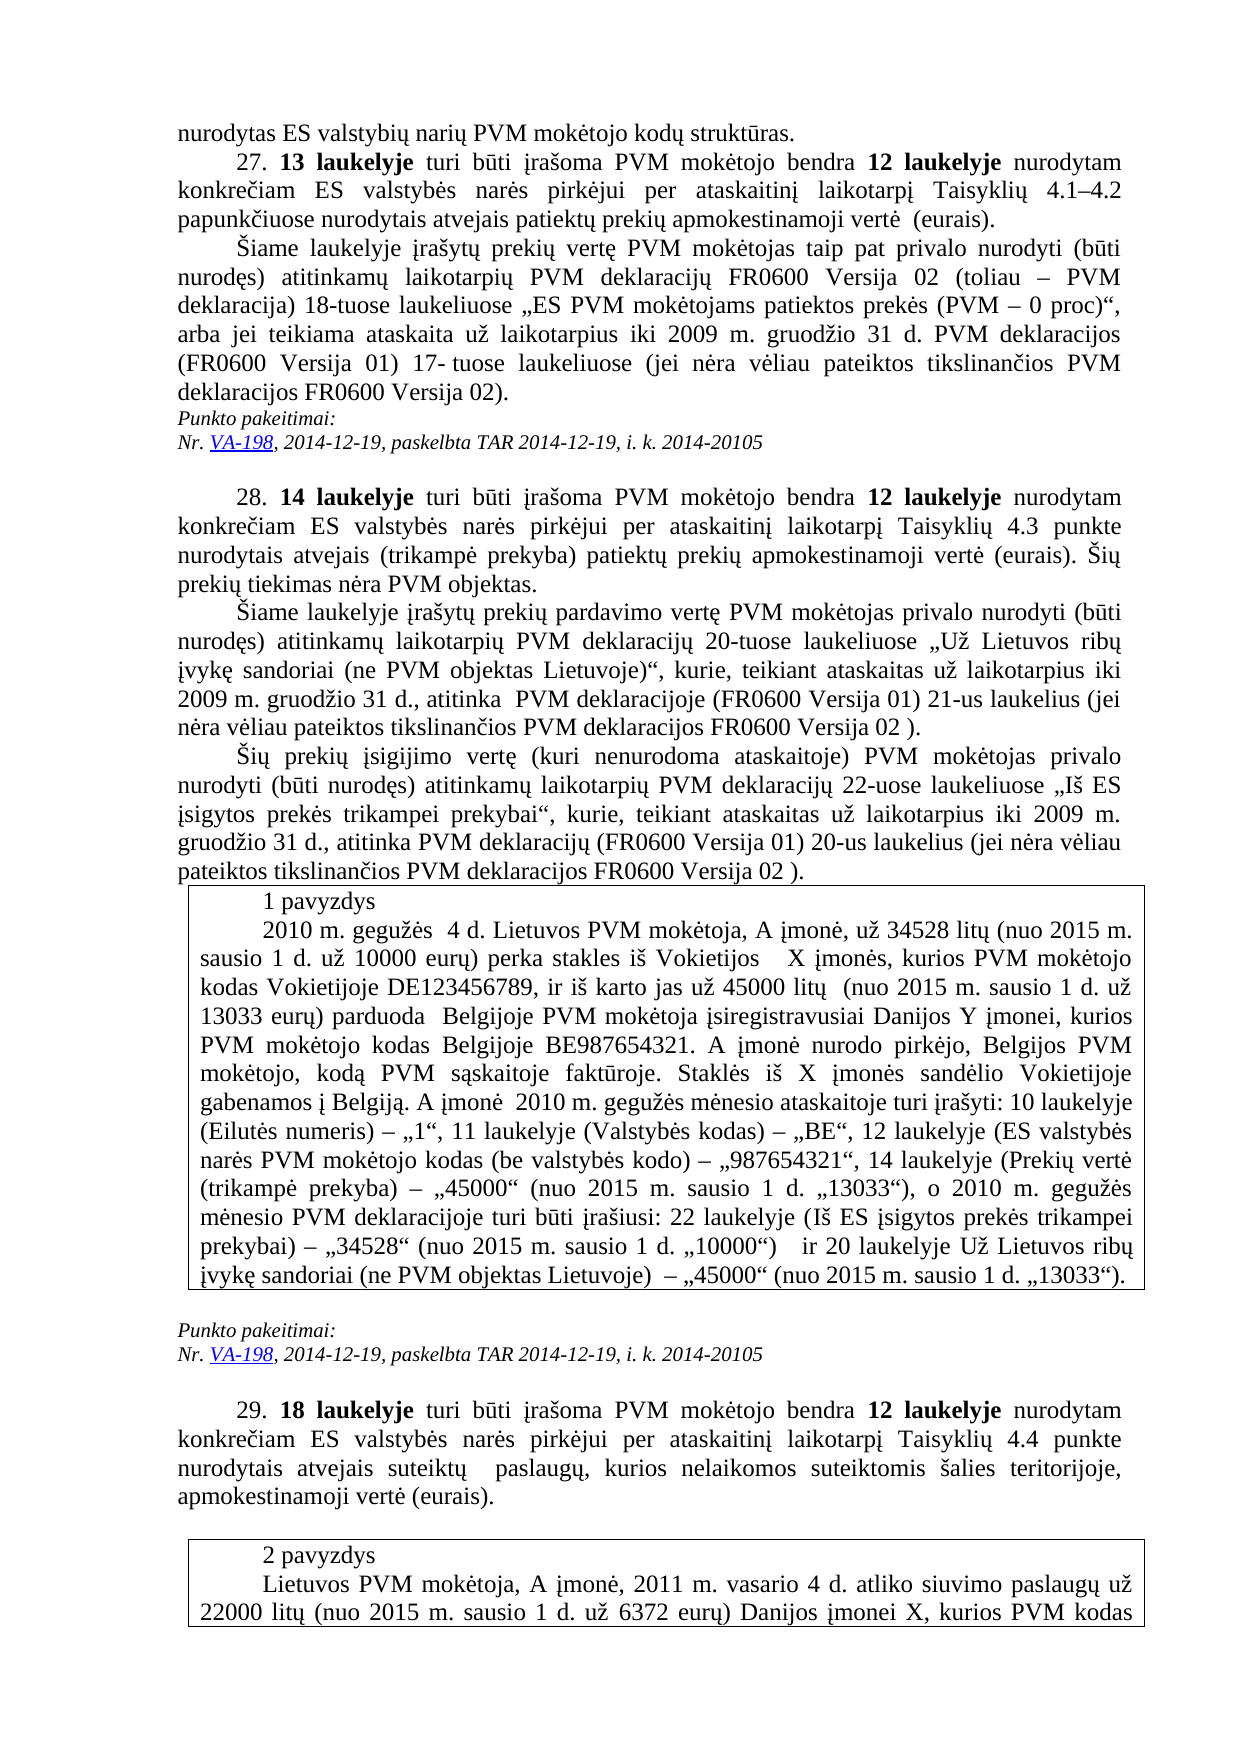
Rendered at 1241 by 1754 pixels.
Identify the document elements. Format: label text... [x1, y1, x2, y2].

text 27. 13 laukelyje turi būti įrašoma PVM mokėtojo bendra 12 laukelyje nurodytam konkrečiam ES valstybės narės pirkėjui per ataskaitinį laikotarpį Taisyklių 4.1–4.2 papunkčiuose nurodytais atvejais patiektų prekių apmokestinamoji vertė (eurais). [177, 147, 1122, 233]
text Punkto pakeitimai: [177, 1318, 1122, 1342]
table_header 1 pavyzdys 2010 m. gegužės 4 d. Lietuvos PVM mokėtoja, A įmonė, už 34528 litų (nuo 2015 m. sausio 1 d. už 10000 eurų) perka stakles iš Vokietijos X įmonės, kurios PVM mokėtojo kodas Vokietijoje DE123456789, ir iš karto jas už 45000 litų (nuo 2015 m. sausio 1 d. už 13033 eurų) parduoda Belgijoje PVM mokėtoja įsiregistravusiai Danijos Y įmonei, kurios PVM mokėtojo kodas Belgijoje BE987654321. A įmonė nurodo pirkėjo, Belgijos PVM mokėtojo, kodą PVM sąskaitoje faktūroje. Staklės iš X įmonės sandėlio Vokietijoje gabenamos į Belgiją. A įmonė 2010 m. gegužės mėnesio ataskaitoje turi įrašyti: 10 laukelyje (Eilutės numeris) – „1“, 11 laukelyje (Valstybės kodas) – „BE“, 12 laukelyje (ES valstybės narės PVM mokėtojo kodas (be valstybės kodo) – „987654321“, 14 laukelyje (Prekių vertė (trikampė prekyba) – „45000“ (nuo 2015 m. sausio 1 d. „13033“), o 2010 m. gegužės mėnesio PVM deklaracijoje turi būti įrašiusi: 22 laukelyje (Iš ES įsigytos prekės trikampei prekybai) – „34528“ (nuo 2015 m. sausio 1 d. „10000“) ir 20 laukelyje Už Lietuvos ribų įvykę sandoriai (ne PVM objektas Lietuvoje) – „45000“ (nuo 2015 m. sausio 1 d. „13033“). [189, 886, 1144, 1288]
text 28. 14 laukelyje turi būti įrašoma PVM mokėtojo bendra 12 laukelyje nurodytam konkrečiam ES valstybės narės pirkėjui per ataskaitinį laikotarpį Taisyklių 4.3 punkte nurodytais atvejais (trikampė prekyba) patiektų prekių apmokestinamoji vertė (eurais). Šių prekių tiekimas nėra PVM objektas. [177, 482, 1122, 597]
table_header 2 pavyzdys Lietuvos PVM mokėtoja, A įmonė, 2011 m. vasario 4 d. atliko siuvimo paslaugų už 22000 litų (nuo 2015 m. sausio 1 d. už 6372 eurų) Danijos įmonei X, kurios PVM kodas [189, 1540, 1144, 1626]
text Šiame laukelyje įrašytų prekių pardavimo vertę PVM mokėtojas privalo nurodyti (būti nurodęs) atitinkamų laikotarpių PVM deklaracijų 20-tuose laukeliuose „Už Lietuvos ribų įvykę sandoriai (ne PVM objektas Lietuvoje)“, kurie, teikiant ataskaitas už laikotarpius iki 2009 m. gruodžio 31 d., atitinka PVM deklaracijoje (FR0600 Versija 01) 21-us laukelius (jei nėra vėliau pateiktos tikslinančios PVM deklaracijos FR0600 Versija 02 ). [177, 597, 1122, 741]
text Šių prekių įsigijimo vertę (kuri nenurodoma ataskaitoje) PVM mokėtojas privalo nurodyti (būti nurodęs) atitinkamų laikotarpių PVM deklaracijų 22-uose laukeliuose „Iš ES įsigytos prekės trikampei prekybai“, kurie, teikiant ataskaitas už laikotarpius iki 2009 m. gruodžio 31 d., atitinka PVM deklaracijų (FR0600 Versija 01) 20-us laukelius (jei nėra vėliau pateiktos tikslinančios PVM deklaracijos FR0600 Versija 02 ). [177, 741, 1122, 885]
text Šiame laukelyje įrašytų prekių vertę PVM mokėtojas taip pat privalo nurodyti (būti nurodęs) atitinkamų laikotarpių PVM deklaracijų FR0600 Versija 02 (toliau – PVM deklaracija) 18-tuose laukeliuose „ES PVM mokėtojams patiektos prekės (PVM – 0 proc)“, arba jei teikiama ataskaita už laikotarpius iki 2009 m. gruodžio 31 d. PVM deklaracijos (FR0600 Versija 01) 17- tuose laukeliuose (jei nėra vėliau pateiktos tikslinančios PVM deklaracijos FR0600 Versija 02). [177, 233, 1122, 406]
text Punkto pakeitimai: [177, 406, 1122, 430]
text Nr. VA-198, 2014-12-19, paskelbta TAR 2014-12-19, i. k. 2014-20105 [177, 1342, 1122, 1366]
text nurodytas ES valstybių narių PVM mokėtojo kodų struktūras. [177, 118, 1122, 147]
text 29. 18 laukelyje turi būti įrašoma PVM mokėtojo bendra 12 laukelyje nurodytam konkrečiam ES valstybės narės pirkėjui per ataskaitinį laikotarpį Taisyklių 4.4 punkte nurodytais atvejais suteiktų paslaugų, kurios nelaikomos suteiktomis šalies teritorijoje, apmokestinamoji vertė (eurais). [177, 1395, 1122, 1510]
text Nr. VA-198, 2014-12-19, paskelbta TAR 2014-12-19, i. k. 2014-20105 [177, 430, 1122, 454]
